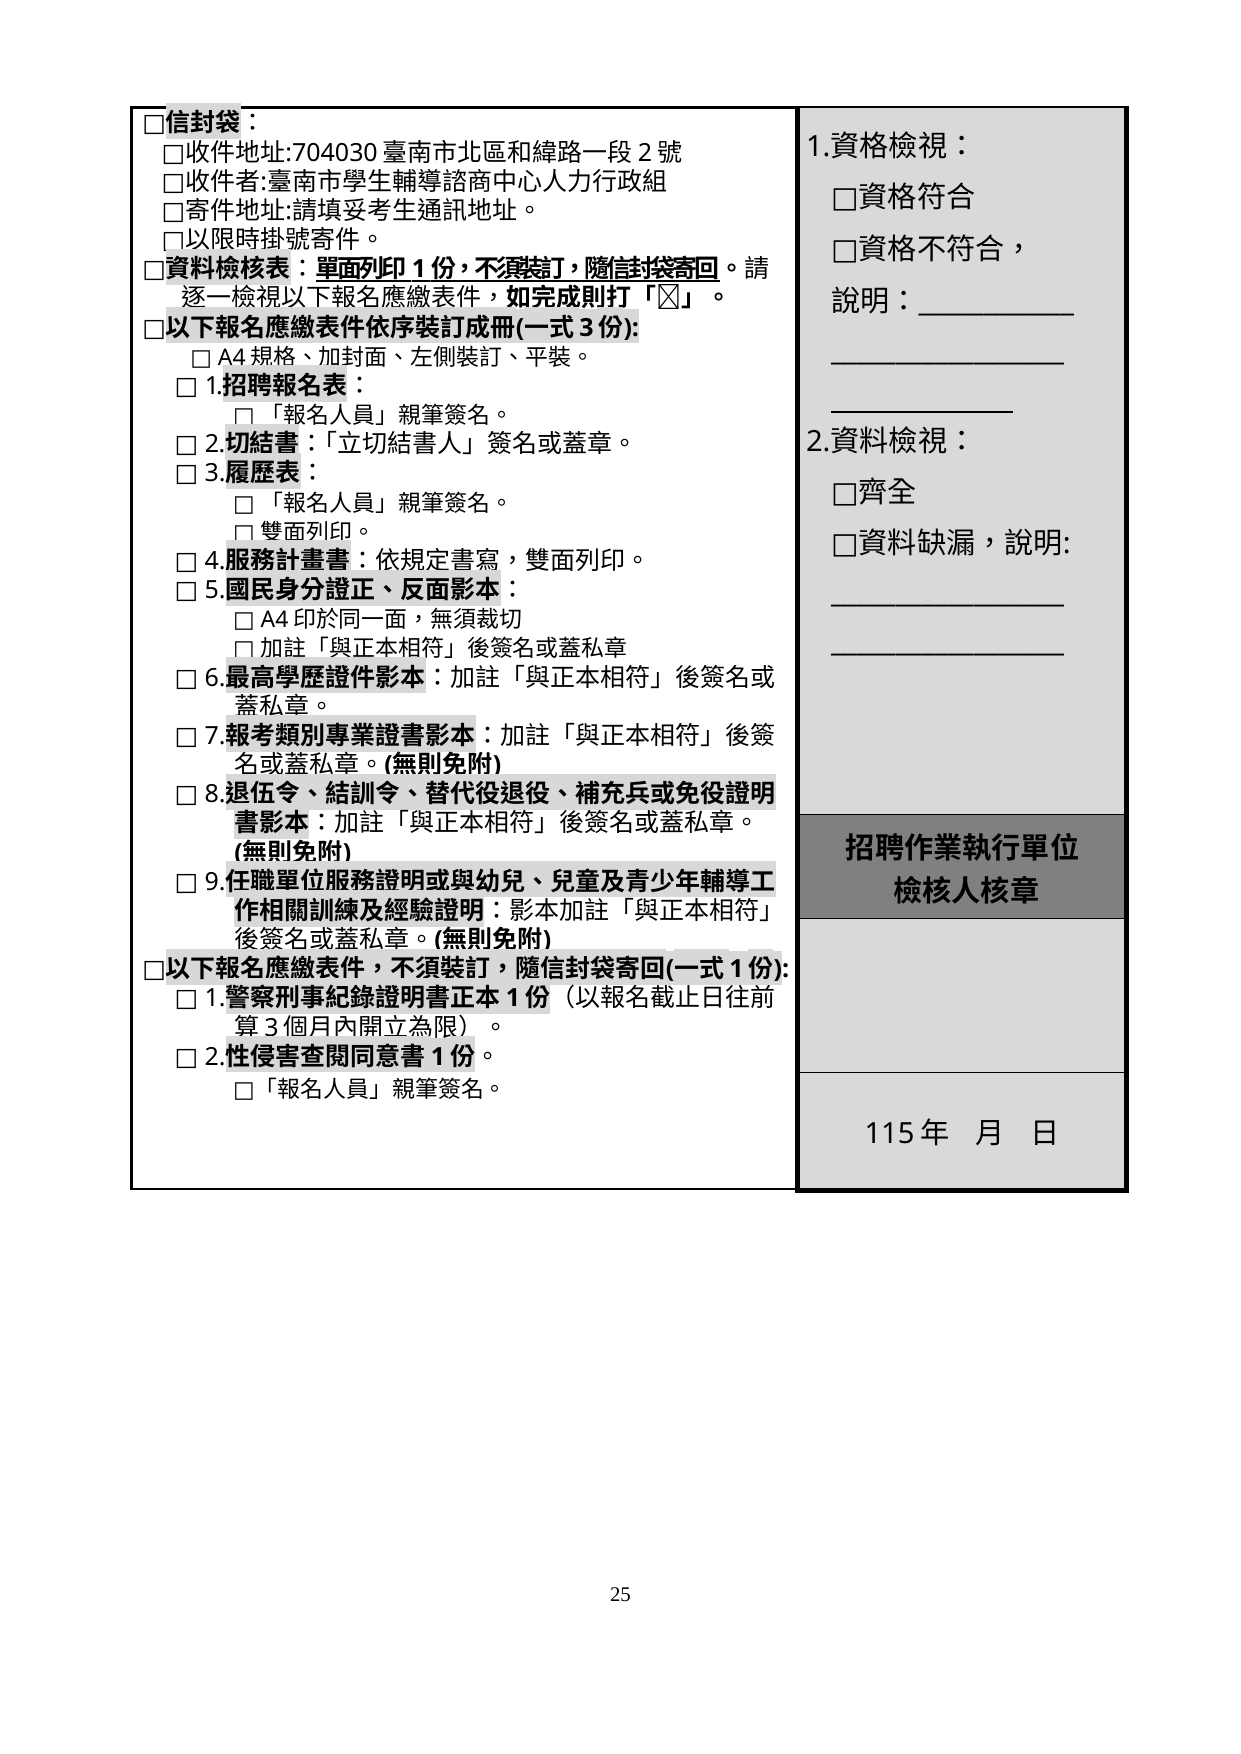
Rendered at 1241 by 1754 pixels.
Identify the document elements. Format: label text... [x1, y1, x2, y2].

table_cell 1.資格檢視： □資格符合 □資格不符合， 說明：____________ __________________ 2.資料檢視： □齊全 □資料缺漏，說明: __________________ __________________ [800, 108, 1124, 814]
table_cell 115年 月 日 [800, 1073, 1124, 1188]
table_cell 招聘作業執行單位 檢核人核章 [800, 815, 1124, 918]
table_cell □信封袋： □收件地址:704030臺南市北區和緯路一段2號 □收件者:臺南市學生輔導諮商中心人力行政組 □寄件地址:請填妥考生通訊地址。 □以限時掛號寄件。 □資料檢核表：單面列印1份，不須裝訂，隨信封袋寄回。請逐一檢視以下報名應繳表件，如完成則打「」。 □以下報名應繳表件依序裝訂成冊(一式3份): □ A4規格、加封面、左側裝訂、平裝。 □ 1.招聘報名表： □ 「報名人員」親筆簽名。 □ 2.切結書：「立切結書人」簽名或蓋章。 □ 3.履歷表： □ 「報名人員」親筆簽名。 □ 雙面列印。 □ 4.服務計畫書：依規定書寫，雙面列印。 □ 5.國民身分證正、反面影本： □ A4印於同一面，無須裁切 □ 加註「與正本相符」後簽名或蓋私章 □ 6.最高學歷證件影本：加註「與正本相符」後簽名或蓋私章。 □ 7.報考類別專業證書影本：加註「與正本相符」後簽名或蓋私章。(無則免附) □ 8.退伍令、結訓令、替代役退役、補充兵或免役證明書影本：加註「與正本相符」後簽名或蓋私章。(無則免附) □ 9.任職單位服務證明或與幼兒、兒童及青少年輔導工作相關訓練及經驗證明：影本加註「與正本相符」後簽名或蓋私章。(無則免附) □以下報名應繳表件，不須裝訂，隨信封袋寄回(一式1份): □ 1.警察刑事紀錄證明書正本1份（以報名截止日往前算3個月內開立為限）。 □ 2.性侵害查閱同意書1份。 □「報名人員」親筆簽名。 [133, 109, 795, 1188]
table_cell [800, 919, 1124, 1072]
